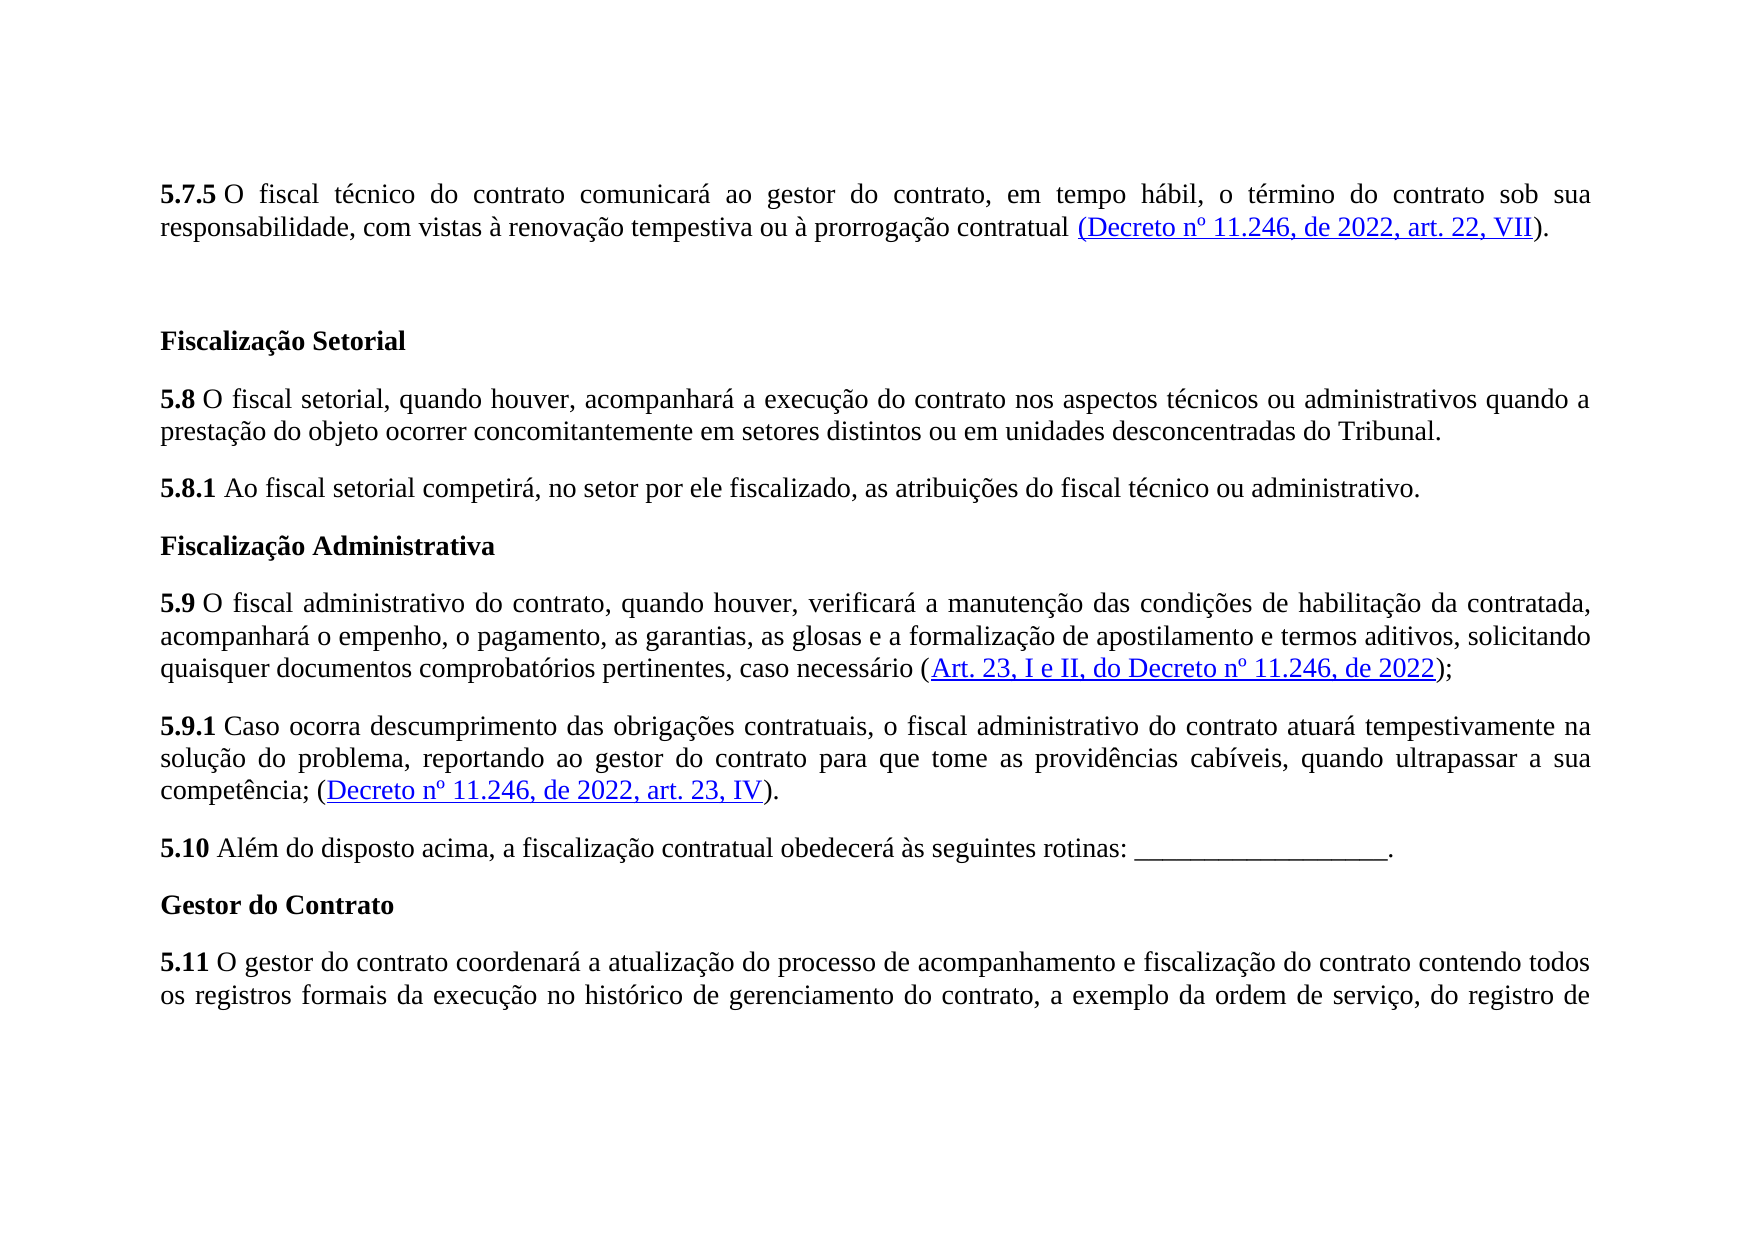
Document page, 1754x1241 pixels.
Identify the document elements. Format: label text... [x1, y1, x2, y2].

text 5.9 O fiscal administrativo do contrato, quando houver, verificará a manutenção das condições de habilitação da contratada, acompanhará o empenho, o pagamento, as garantias, as glosas e a formalização de apostilamento e termos aditivos, solicitando quaisquer documentos comprobatórios pertinentes, caso necessário (Art. 23, I e II, do Decreto nº 11.246, de 2022); [160, 586, 1594, 683]
text Gestor do Contrato [160, 888, 1594, 921]
text Fiscalização Setorial [160, 324, 1594, 357]
text 5.9.1 Caso ocorra descumprimento das obrigações contratuais, o fiscal administrativo do contrato atuará tempestivamente na solução do problema, reportando ao gestor do contrato para que tome as providências cabíveis, quando ultrapassar a sua competência; (Decreto nº 11.246, de 2022, art. 23, IV). [160, 708, 1594, 806]
text 5.10 Além do disposto acima, a fiscalização contratual obedecerá às seguintes rotinas: __________________. [160, 831, 1594, 863]
text 5.7.5 O fiscal técnico do contrato comunicará ao gestor do contrato, em tempo hábil, o término do contrato sob sua responsabilidade, com vistas à renovação tempestiva ou à prorrogação contratual (Decreto nº 11.246, de 2022, art. 22, VII). [160, 177, 1594, 242]
text 5.11 O gestor do contrato coordenará a atualização do processo de acompanhamento e fiscalização do contrato contendo todos os registros formais da execução no histórico de gerenciamento do contrato, a exemplo da ordem de serviço, do registro de [160, 946, 1594, 1010]
text 5.8 O fiscal setorial, quando houver, acompanhará a execução do contrato nos aspectos técnicos ou administrativos quando a prestação do objeto ocorrer concomitantemente em setores distintos ou em unidades desconcentradas do Tribunal. [160, 382, 1594, 447]
text Fiscalização Administrativa [160, 529, 1594, 561]
text 5.8.1 Ao fiscal setorial competirá, no setor por ele fiscalizado, as atribuições do fiscal técnico ou administrativo. [160, 472, 1594, 504]
